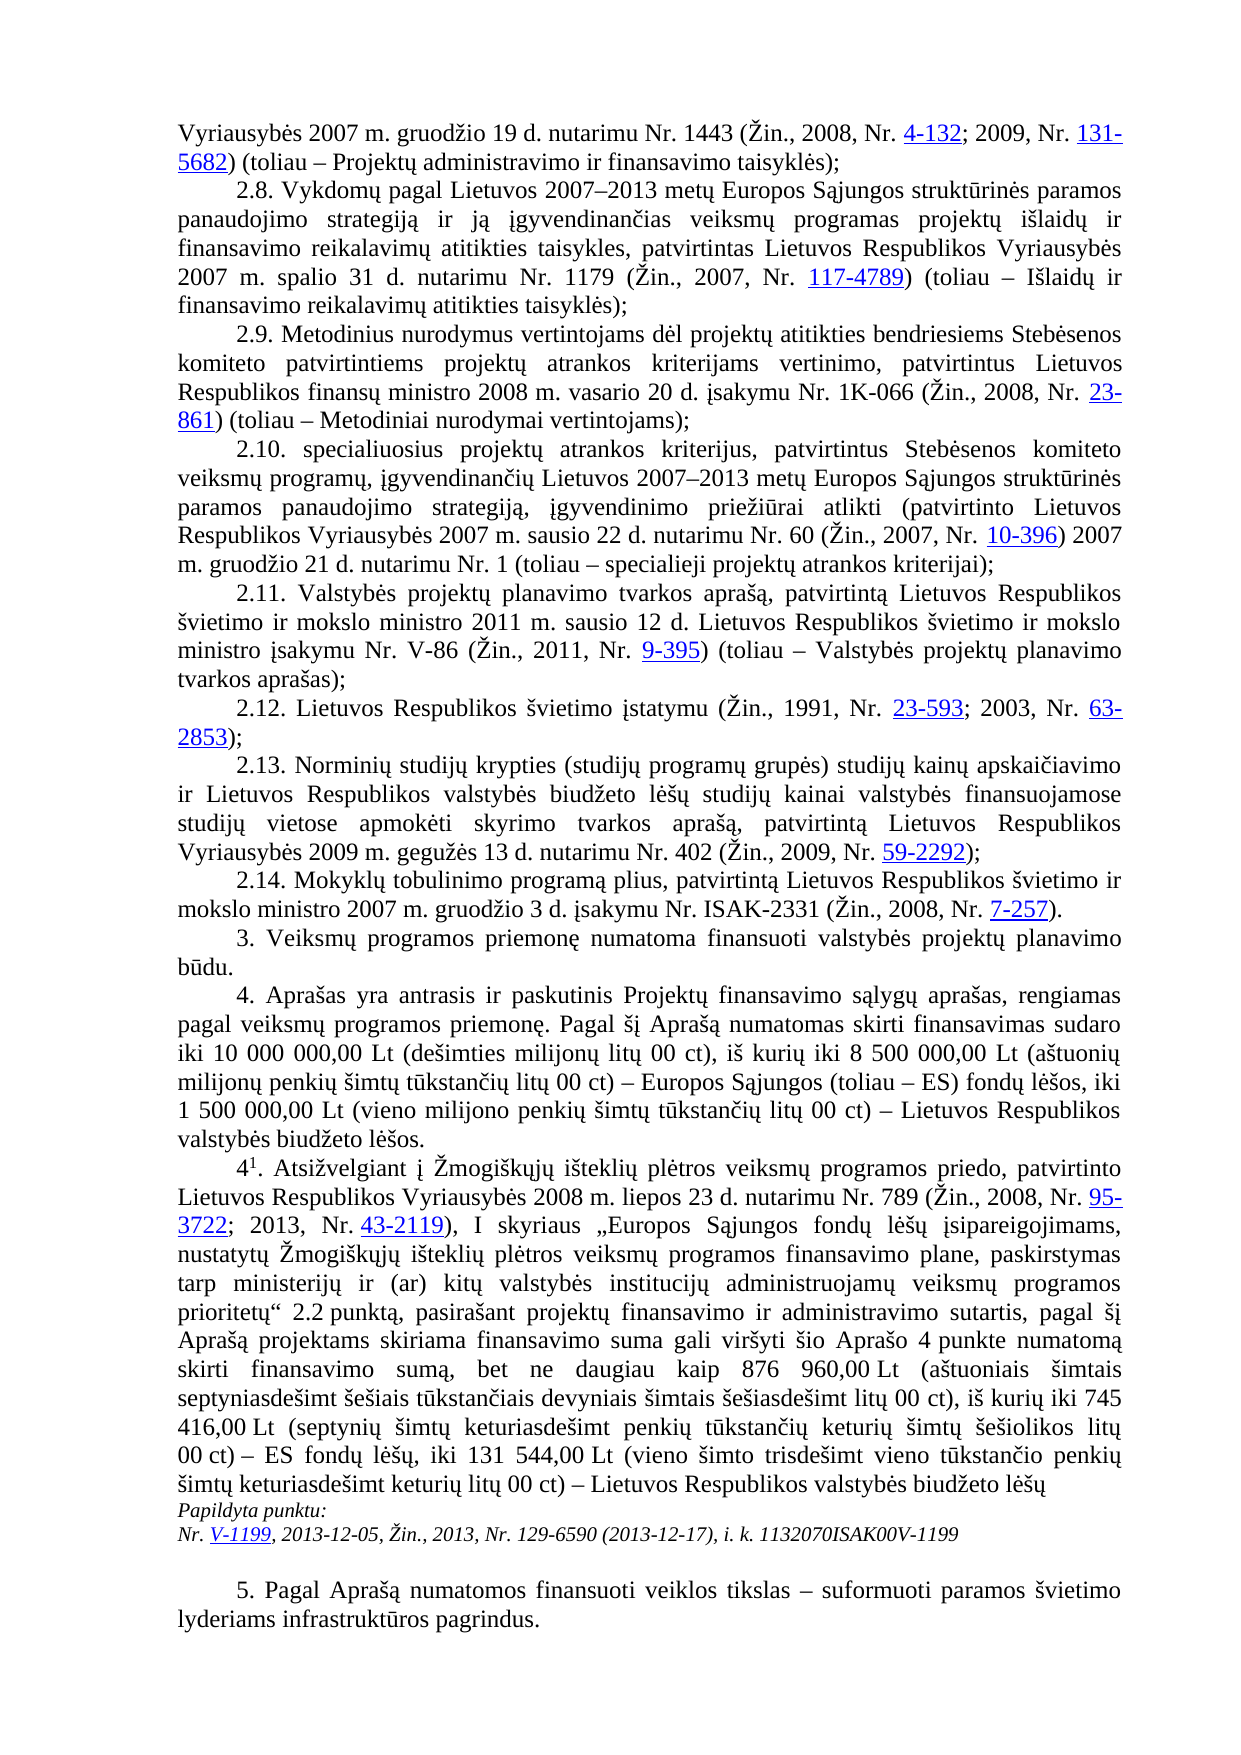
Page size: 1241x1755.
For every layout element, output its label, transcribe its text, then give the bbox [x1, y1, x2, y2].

text 4. Aprašas yra antrasis ir paskutinis Projektų finansavimo sąlygų aprašas, rengiamas pagal veiksmų programos priemonę. Pagal šį Aprašą numatomas skirti finansavimas sudaro iki 10 000 000,00 Lt (dešimties milijonų litų 00 ct), iš kurių iki 8 500 000,00 Lt (aštuonių milijonų penkių šimtų tūkstančių litų 00 ct) – Europos Sąjungos (toliau – ES) fondų lėšos, iki 1 500 000,00 Lt (vieno milijono penkių šimtų tūkstančių litų 00 ct) – Lietuvos Respublikos valstybės biudžeto lėšos. [177, 981, 1122, 1153]
text Vyriausybės 2007 m. gruodžio 19 d. nutarimu Nr. 1443 (Žin., 2008, Nr. 4-132; 2009, Nr. 131-5682) (toliau – Projektų administravimo ir finansavimo taisyklės); [177, 118, 1122, 176]
text 5. Pagal Aprašą numatomos finansuoti veiklos tikslas – suformuoti paramos švietimo lyderiams infrastruktūros pagrindus. [177, 1575, 1122, 1632]
text Papildyta punktu: [177, 1498, 1122, 1522]
text 2.11. Valstybės projektų planavimo tvarkos aprašą, patvirtintą Lietuvos Respublikos švietimo ir mokslo ministro 2011 m. sausio 12 d. Lietuvos Respublikos švietimo ir mokslo ministro įsakymu Nr. V-86 (Žin., 2011, Nr. 9-395) (toliau – Valstybės projektų planavimo tvarkos aprašas); [177, 578, 1122, 693]
text 2.9. Metodinius nurodymus vertintojams dėl projektų atitikties bendriesiems Stebėsenos komiteto patvirtintiems projektų atrankos kriterijams vertinimo, patvirtintus Lietuvos Respublikos finansų ministro 2008 m. vasario 20 d. įsakymu Nr. 1K-066 (Žin., 2008, Nr. 23-861) (toliau – Metodiniai nurodymai vertintojams); [177, 319, 1122, 434]
text 2.10. specialiuosius projektų atrankos kriterijus, patvirtintus Stebėsenos komiteto veiksmų programų, įgyvendinančių Lietuvos 2007–2013 metų Europos Sąjungos struktūrinės paramos panaudojimo strategiją, įgyvendinimo priežiūrai atlikti (patvirtinto Lietuvos Respublikos Vyriausybės 2007 m. sausio 22 d. nutarimu Nr. 60 (Žin., 2007, Nr. 10-396) 2007 m. gruodžio 21 d. nutarimu Nr. 1 (toliau – specialieji projektų atrankos kriterijai); [177, 434, 1122, 578]
text 41. Atsižvelgiant į Žmogiškųjų išteklių plėtros veiksmų programos priedo, patvirtinto Lietuvos Respublikos Vyriausybės 2008 m. liepos 23 d. nutarimu Nr. 789 (Žin., 2008, Nr. 95-3722; 2013, Nr. 43-2119), I skyriaus „Europos Sąjungos fondų lėšų įsipareigojimams, nustatytų Žmogiškųjų išteklių plėtros veiksmų programos finansavimo plane, paskirstymas tarp ministerijų ir (ar) kitų valstybės institucijų administruojamų veiksmų programos prioritetų“ 2.2 punktą, pasirašant projektų finansavimo ir administravimo sutartis, pagal šį Aprašą projektams skiriama finansavimo suma gali viršyti šio Aprašo 4 punkte numatomą skirti finansavimo sumą, bet ne daugiau kaip 876 960,00 Lt (aštuoniais šimtais septyniasdešimt šešiais tūkstančiais devyniais šimtais šešiasdešimt litų 00 ct), iš kurių iki 745 416,00 Lt (septynių šimtų keturiasdešimt penkių tūkstančių keturių šimtų šešiolikos litų 00 ct) – ES fondų lėšų, iki 131 544,00 Lt (vieno šimto trisdešimt vieno tūkstančio penkių šimtų keturiasdešimt keturių litų 00 ct) – Lietuvos Respublikos valstybės biudžeto lėšų [177, 1153, 1122, 1498]
text 2.13. Norminių studijų krypties (studijų programų grupės) studijų kainų apskaičiavimo ir Lietuvos Respublikos valstybės biudžeto lėšų studijų kainai valstybės finansuojamose studijų vietose apmokėti skyrimo tvarkos aprašą, patvirtintą Lietuvos Respublikos Vyriausybės 2009 m. gegužės 13 d. nutarimu Nr. 402 (Žin., 2009, Nr. 59-2292); [177, 751, 1122, 866]
text 3. Veiksmų programos priemonę numatoma finansuoti valstybės projektų planavimo būdu. [177, 923, 1122, 981]
text 2.12. Lietuvos Respublikos švietimo įstatymu (Žin., 1991, Nr. 23-593; 2003, Nr. 63-2853); [177, 693, 1122, 751]
text Nr. V-1199, 2013-12-05, Žin., 2013, Nr. 129-6590 (2013-12-17), i. k. 1132070ISAK00V-1199 [177, 1522, 1122, 1546]
text 2.8. Vykdomų pagal Lietuvos 2007–2013 metų Europos Sąjungos struktūrinės paramos panaudojimo strategiją ir ją įgyvendinančias veiksmų programas projektų išlaidų ir finansavimo reikalavimų atitikties taisykles, patvirtintas Lietuvos Respublikos Vyriausybės 2007 m. spalio 31 d. nutarimu Nr. 1179 (Žin., 2007, Nr. 117-4789) (toliau – Išlaidų ir finansavimo reikalavimų atitikties taisyklės); [177, 176, 1122, 319]
text 2.14. Mokyklų tobulinimo programą plius, patvirtintą Lietuvos Respublikos švietimo ir mokslo ministro 2007 m. gruodžio 3 d. įsakymu Nr. ISAK-2331 (Žin., 2008, Nr. 7-257). [177, 866, 1122, 923]
